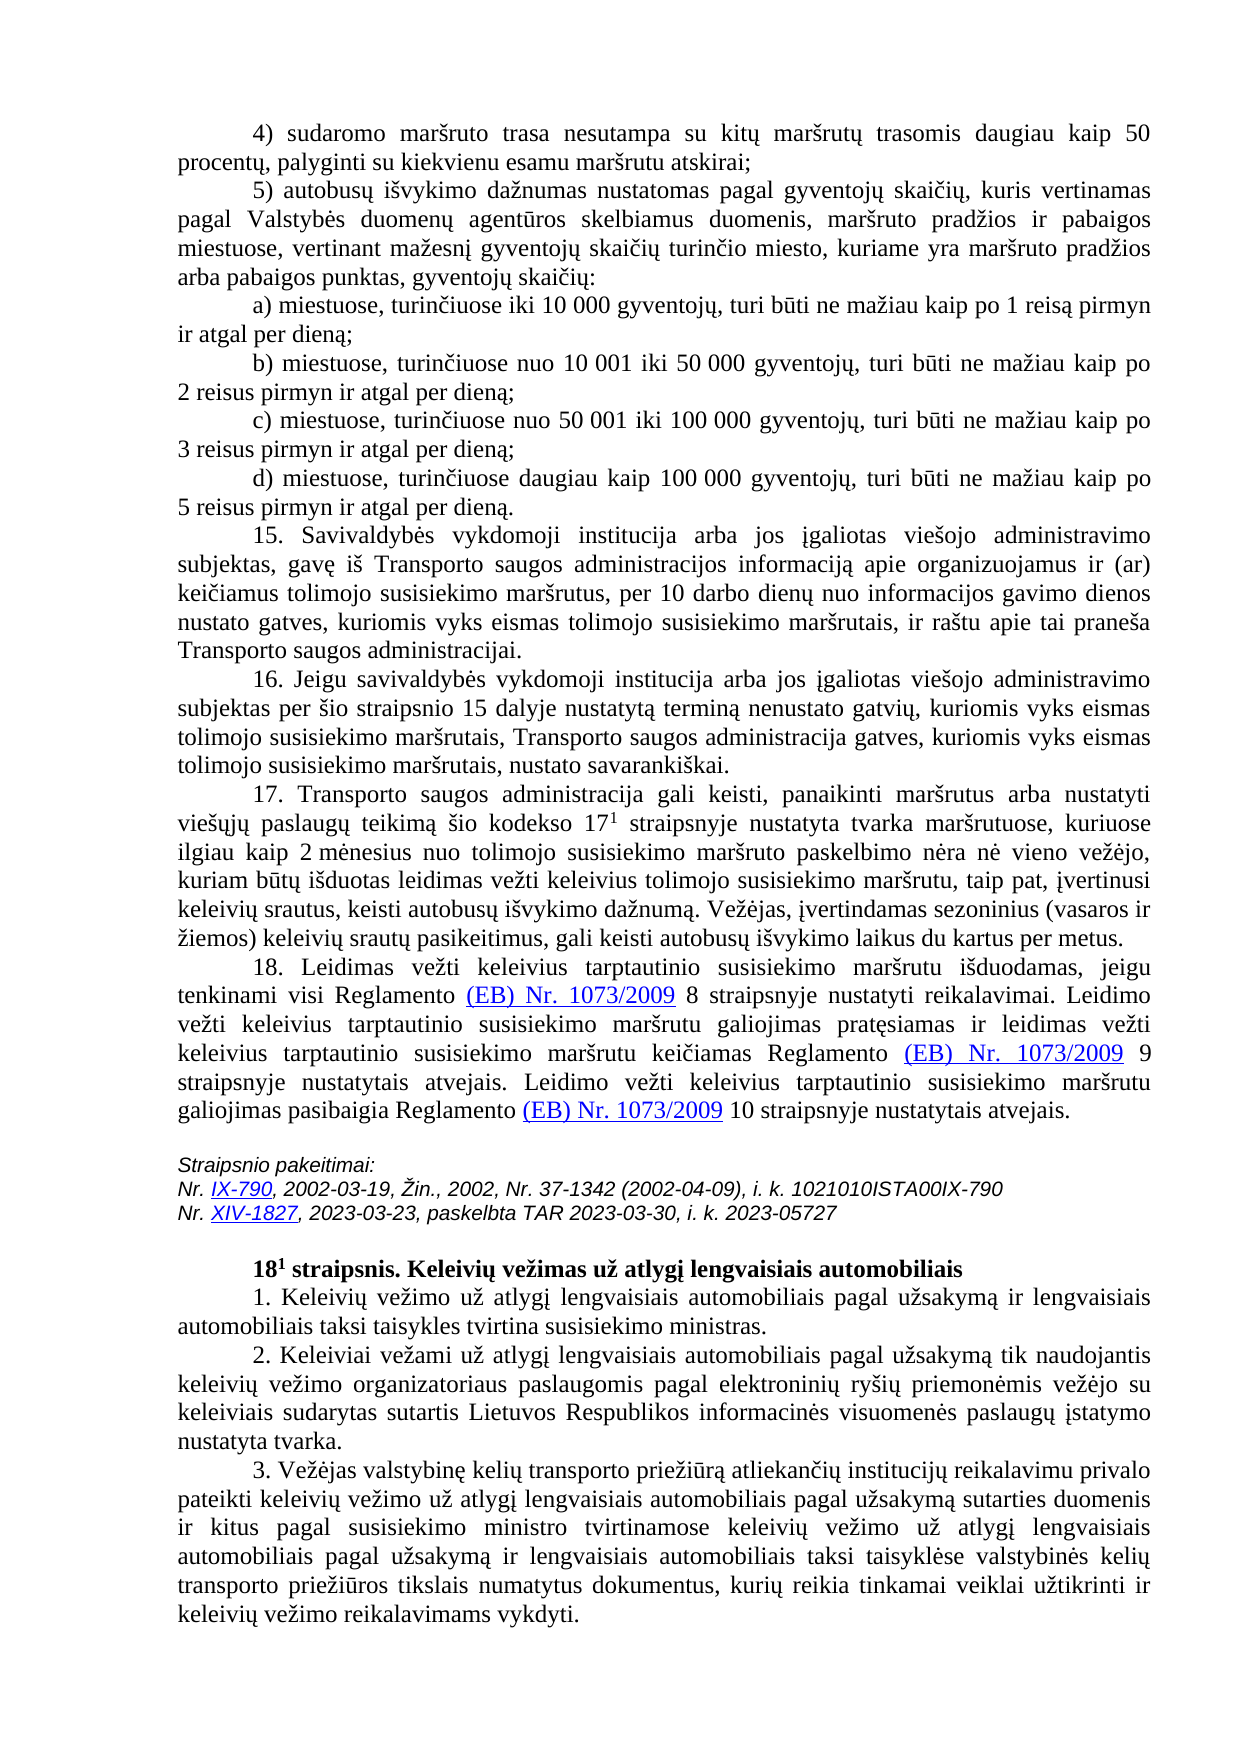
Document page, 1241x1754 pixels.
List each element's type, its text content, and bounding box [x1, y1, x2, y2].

text 2. Keleiviai vežami už atlygį lengvaisiais automobiliais pagal užsakymą tik naudojantis keleivių vežimo organizatoriaus paslaugomis pagal elektroninių ryšių priemonėmis vežėjo su keleiviais sudarytas sutartis Lietuvos Respublikos informacinės visuomenės paslaugų įstatymo nustatyta tvarka. [177, 1340, 1152, 1455]
text a) miestuose, turinčiuose iki 10 000 gyventojų, turi būti ne mažiau kaip po 1 reisą pirmyn ir atgal per dieną; [177, 291, 1152, 348]
text d) miestuose, turinčiuose daugiau kaip 100 000 gyventojų, turi būti ne mažiau kaip po 5 reisus pirmyn ir atgal per dieną. [177, 463, 1152, 521]
text 18. Leidimas vežti keleivius tarptautinio susisiekimo maršrutu išduodamas, jeigu tenkinami visi Reglamento (EB) Nr. 1073/2009 8 straipsnyje nustatyti reikalavimai. Leidimo vežti keleivius tarptautinio susisiekimo maršrutu galiojimas pratęsiamas ir leidimas vežti keleivius tarptautinio susisiekimo maršrutu keičiamas Reglamento (EB) Nr. 1073/2009 9 straipsnyje nustatytais atvejais. Leidimo vežti keleivius tarptautinio susisiekimo maršrutu galiojimas pasibaigia Reglamento (EB) Nr. 1073/2009 10 straipsnyje nustatytais atvejais. [177, 952, 1152, 1124]
text 181 straipsnis. Keleivių vežimas už atlygį lengvaisiais automobiliais [177, 1254, 1152, 1282]
text c) miestuose, turinčiuose nuo 50 001 iki 100 000 gyventojų, turi būti ne mažiau kaip po 3 reisus pirmyn ir atgal per dieną; [177, 406, 1152, 463]
text 17. Transporto saugos administracija gali keisti, panaikinti maršrutus arba nustatyti viešųjų paslaugų teikimą šio kodekso 171 straipsnyje nustatyta tvarka maršrutuose, kuriuose ilgiau kaip 2 mėnesius nuo tolimojo susisiekimo maršruto paskelbimo nėra nė vieno vežėjo, kuriam būtų išduotas leidimas vežti keleivius tolimojo susisiekimo maršrutu, taip pat, įvertinusi keleivių srautus, keisti autobusų išvykimo dažnumą. Vežėjas, įvertindamas sezoninius (vasaros ir žiemos) keleivių srautų pasikeitimus, gali keisti autobusų išvykimo laikus du kartus per metus. [177, 779, 1152, 952]
text Straipsnio pakeitimai: [177, 1153, 1152, 1177]
text Nr. IX-790, 2002-03-19, Žin., 2002, Nr. 37-1342 (2002-04-09), i. k. 1021010ISTA00IX-790 [177, 1177, 1152, 1201]
text b) miestuose, turinčiuose nuo 10 001 iki 50 000 gyventojų, turi būti ne mažiau kaip po 2 reisus pirmyn ir atgal per dieną; [177, 348, 1152, 406]
text 16. Jeigu savivaldybės vykdomoji institucija arba jos įgaliotas viešojo administravimo subjektas per šio straipsnio 15 dalyje nustatytą terminą nenustato gatvių, kuriomis vyks eismas tolimojo susisiekimo maršrutais, Transporto saugos administracija gatves, kuriomis vyks eismas tolimojo susisiekimo maršrutais, nustato savarankiškai. [177, 664, 1152, 779]
text Nr. XIV-1827, 2023-03-23, paskelbta TAR 2023-03-30, i. k. 2023-05727 [177, 1201, 1152, 1225]
text 4) sudaromo maršruto trasa nesutampa su kitų maršrutų trasomis daugiau kaip 50 procentų, palyginti su kiekvienu esamu maršrutu atskirai; [177, 118, 1152, 176]
text 3. Vežėjas valstybinę kelių transporto priežiūrą atliekančių institucijų reikalavimu privalo pateikti keleivių vežimo už atlygį lengvaisiais automobiliais pagal užsakymą sutarties duomenis ir kitus pagal susisiekimo ministro tvirtinamose keleivių vežimo už atlygį lengvaisiais automobiliais pagal užsakymą ir lengvaisiais automobiliais taksi taisyklėse valstybinės kelių transporto priežiūros tikslais numatytus dokumentus, kurių reikia tinkamai veiklai užtikrinti ir keleivių vežimo reikalavimams vykdyti. [177, 1455, 1152, 1627]
text 1. Keleivių vežimo už atlygį lengvaisiais automobiliais pagal užsakymą ir lengvaisiais automobiliais taksi taisykles tvirtina susisiekimo ministras. [177, 1282, 1152, 1340]
text 5) autobusų išvykimo dažnumas nustatomas pagal gyventojų skaičių, kuris vertinamas pagal Valstybės duomenų agentūros skelbiamus duomenis, maršruto pradžios ir pabaigos miestuose, vertinant mažesnį gyventojų skaičių turinčio miesto, kuriame yra maršruto pradžios arba pabaigos punktas, gyventojų skaičių: [177, 176, 1152, 291]
text 15. Savivaldybės vykdomoji institucija arba jos įgaliotas viešojo administravimo subjektas, gavę iš Transporto saugos administracijos informaciją apie organizuojamus ir (ar) keičiamus tolimojo susisiekimo maršrutus, per 10 darbo dienų nuo informacijos gavimo dienos nustato gatves, kuriomis vyks eismas tolimojo susisiekimo maršrutais, ir raštu apie tai praneša Transporto saugos administracijai. [177, 521, 1152, 664]
